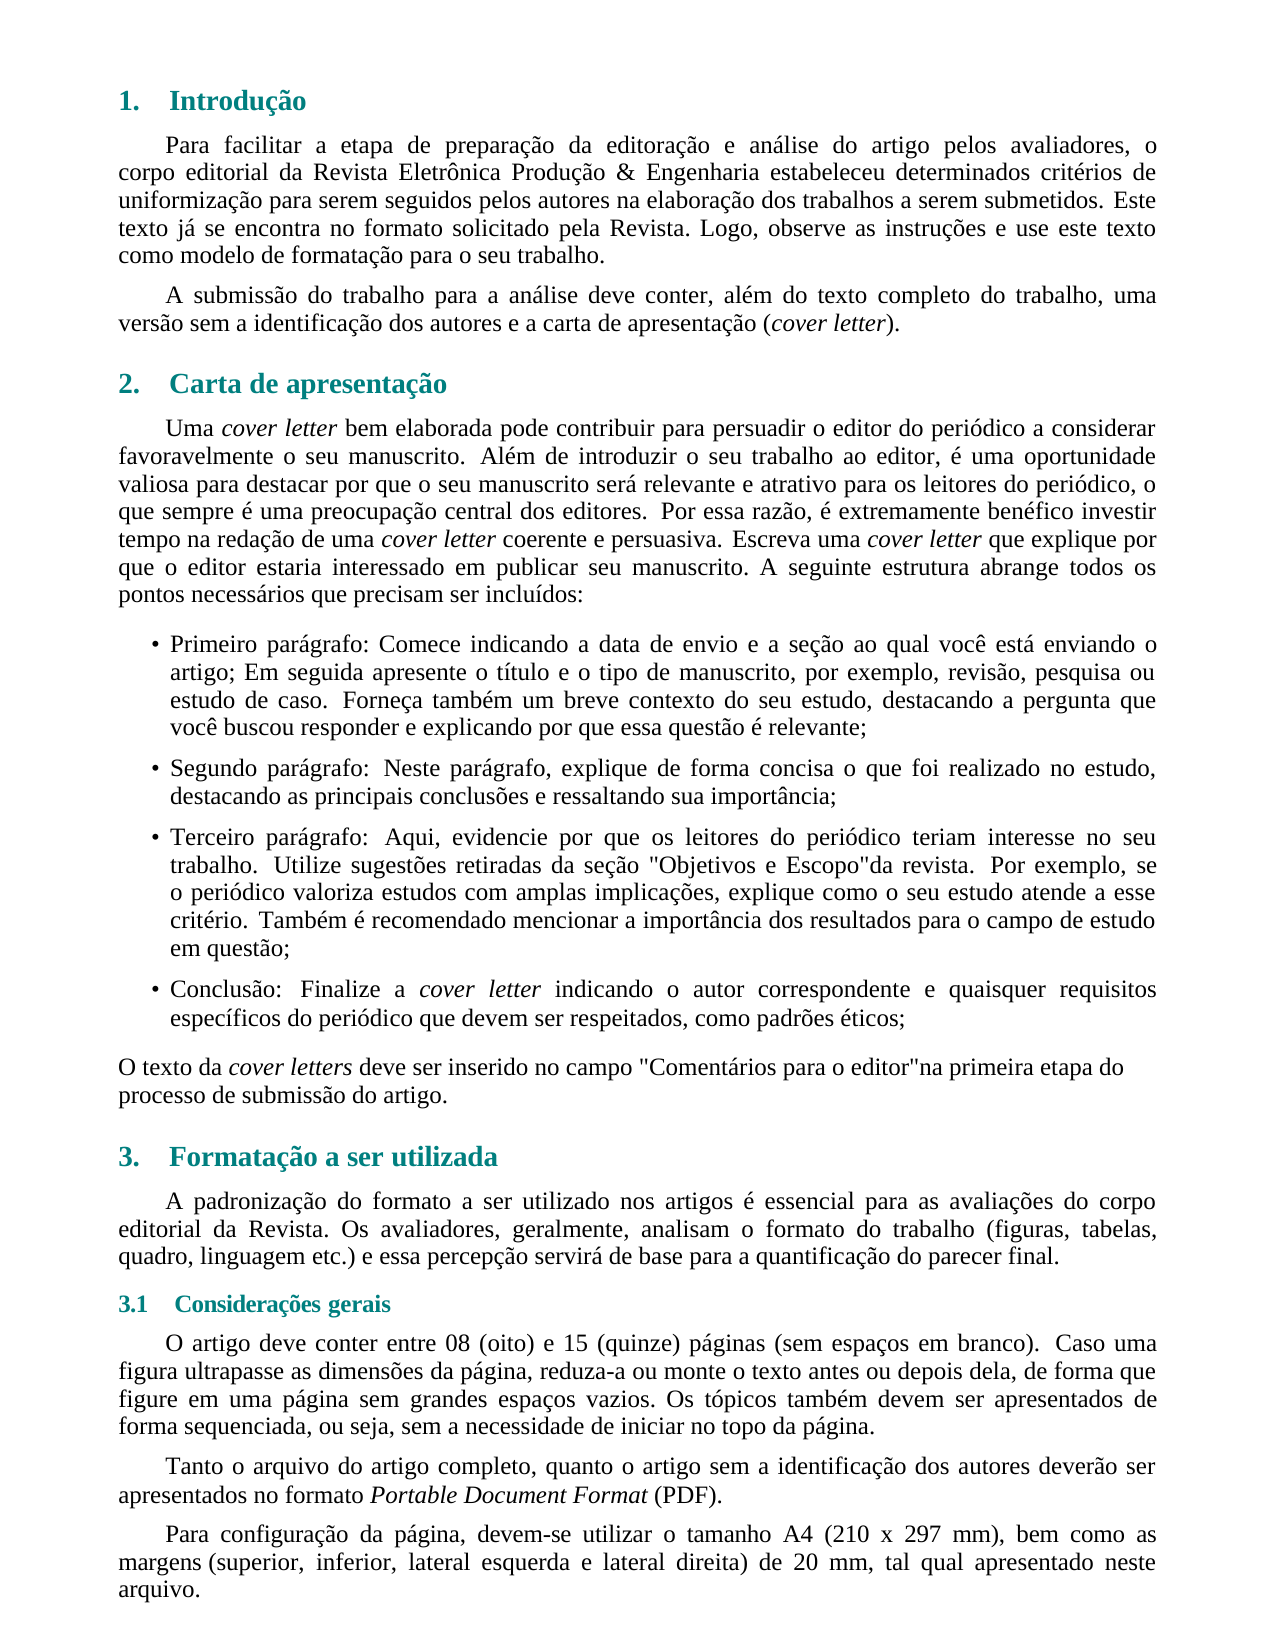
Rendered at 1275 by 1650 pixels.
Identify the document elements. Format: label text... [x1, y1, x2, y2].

text Para configuração da página, devem-se utilizar o tamanho A4 (210 x 297 mm), bem como as margens (superior, inferior, lateral esquerda e lateral direita) de 20 mm, tal qual apresentado neste arquivo. [118, 1520, 1157, 1603]
text A padronização do formato a ser utilizado nos artigos é essencial para as avaliações do corpo editorial da Revista. Os avaliadores, geralmente, analisam o formato do trabalho (figuras, tabelas, quadro, linguagem etc.) e essa percepção servirá de base para a quantificação do parecer final. [118, 1187, 1157, 1270]
list Primeiro parágrafo: Comece indicando a data de envio e a seção ao qual você está enviando o artigo; Em seguida apresente o título e o tipo de manuscrito, por exemplo, revisão, pesquisa ou estudo de caso. Forneça também um breve contexto do seu estudo, destacando a pergunta que você buscou responder e explicando por que essa questão é relevante; [151, 631, 1157, 741]
list Terceiro parágrafo: Aqui, evidencie por que os leitores do periódico teriam interesse no seu trabalho. Utilize sugestões retiradas da seção "Objetivos e Escopo"da revista. Por exemplo, se o periódico valoriza estudos com amplas implicações, explique como o seu estudo atende a esse critério. Também é recomendado mencionar a importância dos resultados para o campo de estudo em questão; [151, 823, 1157, 961]
text A submissão do trabalho para a análise deve conter, além do texto completo do trabalho, uma versão sem a identificação dos autores e a carta de apresentação (cover letter). [118, 281, 1157, 337]
subtitle 3. Formatação a ser utilizada [118, 1139, 1169, 1172]
text Tanto o arquivo do artigo completo, quanto o artigo sem a identificação dos autores deverão ser apresentados no formato Portable Document Format (PDF). [118, 1452, 1157, 1508]
list Conclusão: Finalize a cover letter indicando o autor correspondente e quaisquer requisitos específicos do periódico que devem ser respeitados, como padrões éticos; [151, 975, 1157, 1032]
list 3.1 Considerações gerais [118, 1289, 1169, 1318]
list Segundo parágrafo: Neste parágrafo, explique de forma concisa o que foi realizado no estudo, destacando as principais conclusões e ressaltando sua importância; [151, 755, 1157, 810]
text Para facilitar a etapa de preparação da editoração e análise do artigo pelos avaliadores, o corpo editorial da Revista Eletrônica Produção & Engenharia estabeleceu determinados critérios de uniformização para serem seguidos pelos autores na elaboração dos trabalhos a serem submetidos. Este texto já se encontra no formato solicitado pela Revista. Logo, observe as instruções e use este texto como modelo de formatação para o seu trabalho. [118, 131, 1157, 269]
subtitle 1. Introdução [118, 83, 1169, 116]
text O artigo deve conter entre 08 (oito) e 15 (quinze) páginas (sem espaços em branco). Caso uma figura ultrapasse as dimensões da página, reduza-a ou monte o texto antes ou depois dela, de forma que figure em uma página sem grandes espaços vazios. Os tópicos também devem ser apresentados de forma sequenciada, ou seja, sem a necessidade de iniciar no topo da página. [118, 1330, 1157, 1440]
subtitle 2. Carta de apresentação [118, 366, 1169, 400]
text Uma cover letter bem elaborada pode contribuir para persuadir o editor do periódico a considerar favoravelmente o seu manuscrito. Além de introduzir o seu trabalho ao editor, é uma oportunidade valiosa para destacar por que o seu manuscrito será relevante e atrativo para os leitores do periódico, o que sempre é uma preocupação central dos editores. Por essa razão, é extremamente benéfico investir tempo na redação de uma cover letter coerente e persuasiva. Escreva uma cover letter que explique por que o editor estaria interessado em publicar seu manuscrito. A seguinte estrutura abrange todos os pontos necessários que precisam ser incluídos: [118, 415, 1157, 608]
text O texto da cover letters deve ser inserido no campo "Comentários para o editor"na primeira etapa do processo de submissão do artigo. [118, 1053, 1169, 1109]
